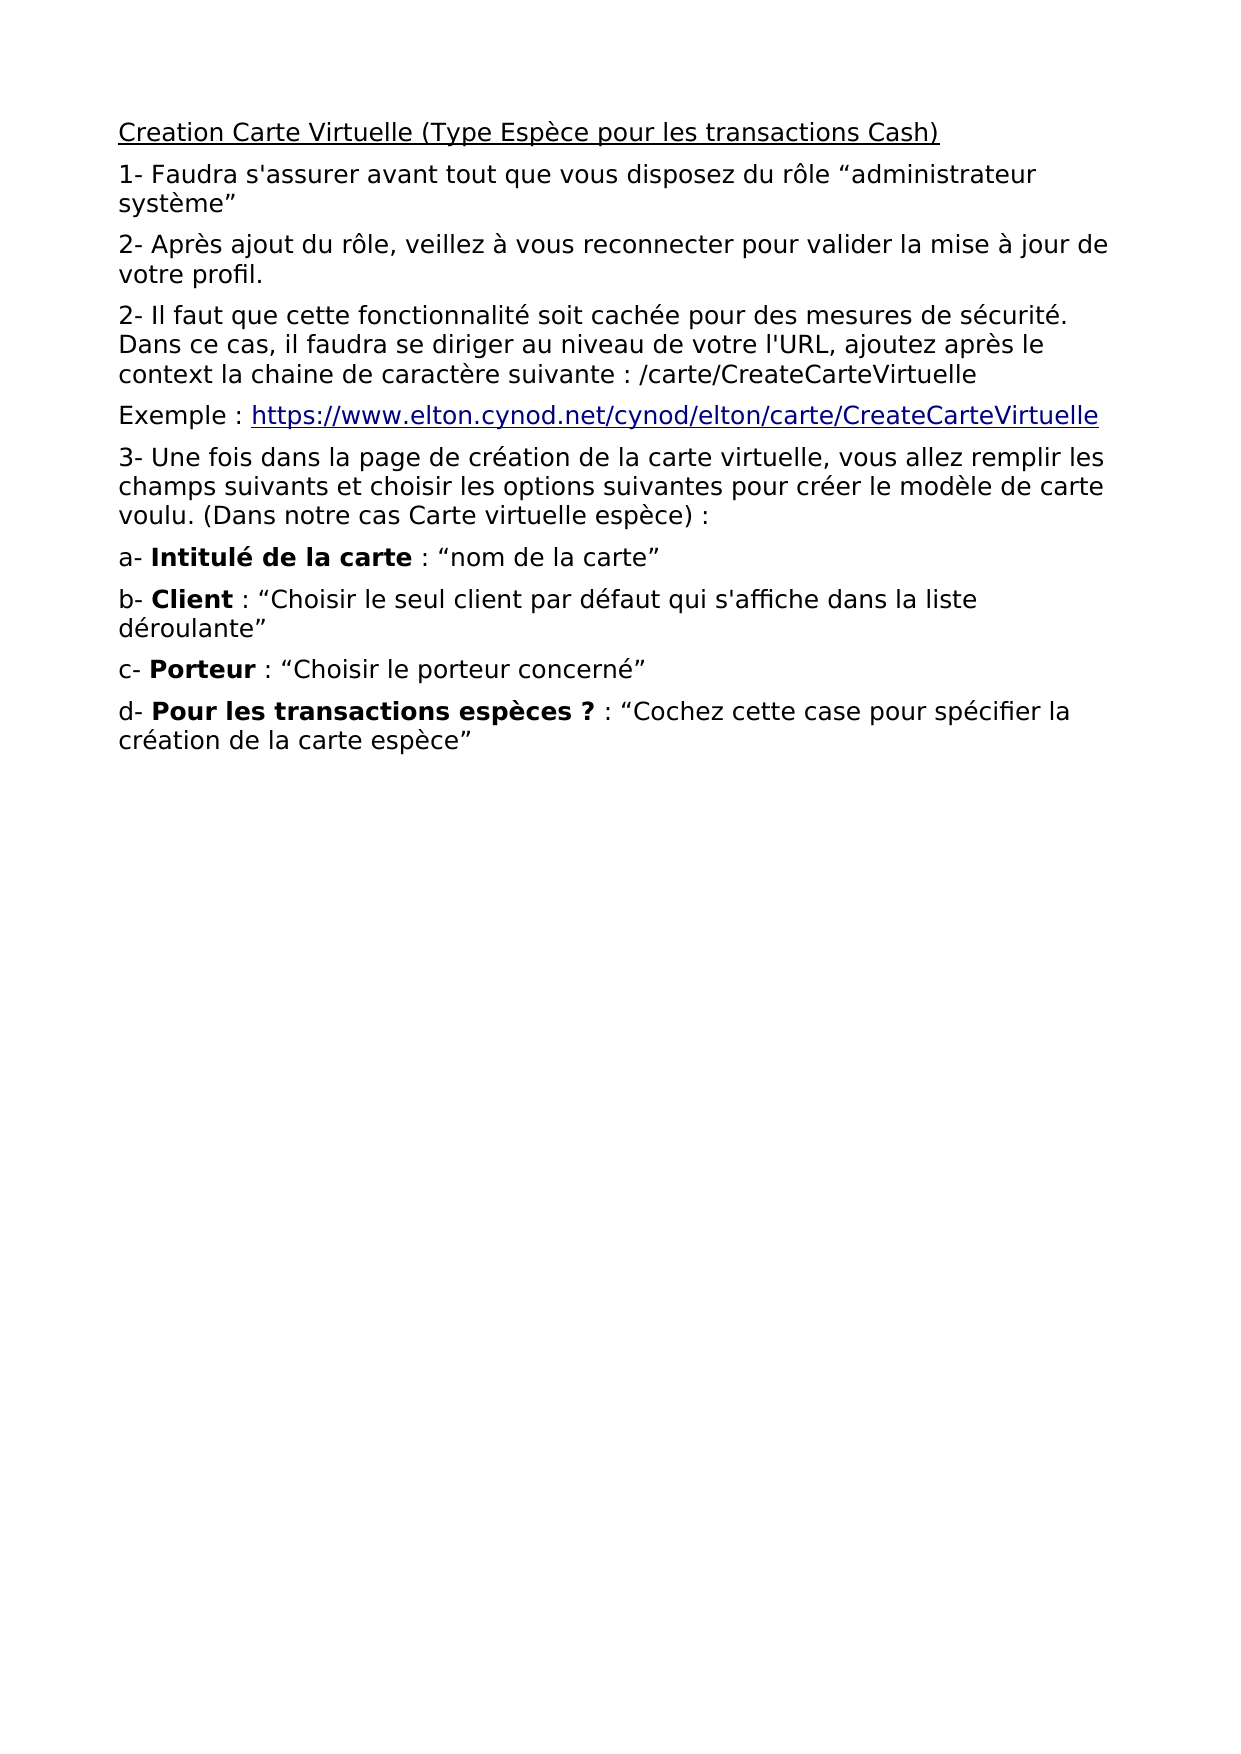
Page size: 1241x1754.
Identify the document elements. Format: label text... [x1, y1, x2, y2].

text a- Intitulé de la carte : “nom de la carte” [118, 543, 1122, 572]
text d- Pour les transactions espèces ? : “Cochez cette case pour spécifier la création de la carte espèce” [118, 697, 1122, 756]
text 3- Une fois dans la page de création de la carte virtuelle, vous allez remplir les champs suivants et choisir les options suivantes pour créer le modèle de carte voulu. (Dans notre cas Carte virtuelle espèce) : [118, 443, 1122, 531]
text 2- Il faut que cette fonctionnalité soit cachée pour des mesures de sécurité. Dans ce cas, il faudra se diriger au niveau de votre l'URL, ajoutez après le context la chaine de caractère suivante : /carte/CreateCarteVirtuelle [118, 301, 1122, 389]
text b- Client : “Choisir le seul client par défaut qui s'affiche dans la liste déroulante” [118, 585, 1122, 643]
text Creation Carte Virtuelle (Type Espèce pour les transactions Cash) [118, 118, 1122, 147]
text Exemple : https://www.elton.cynod.net/cynod/elton/carte/CreateCarteVirtuelle [118, 401, 1122, 431]
text 2- Après ajout du rôle, veillez à vous reconnecter pour valider la mise à jour de votre profil. [118, 231, 1122, 289]
text 1- Faudra s'assurer avant tout que vous disposez du rôle “administrateur système” [118, 160, 1122, 218]
text c- Porteur : “Choisir le porteur concerné” [118, 656, 1122, 685]
